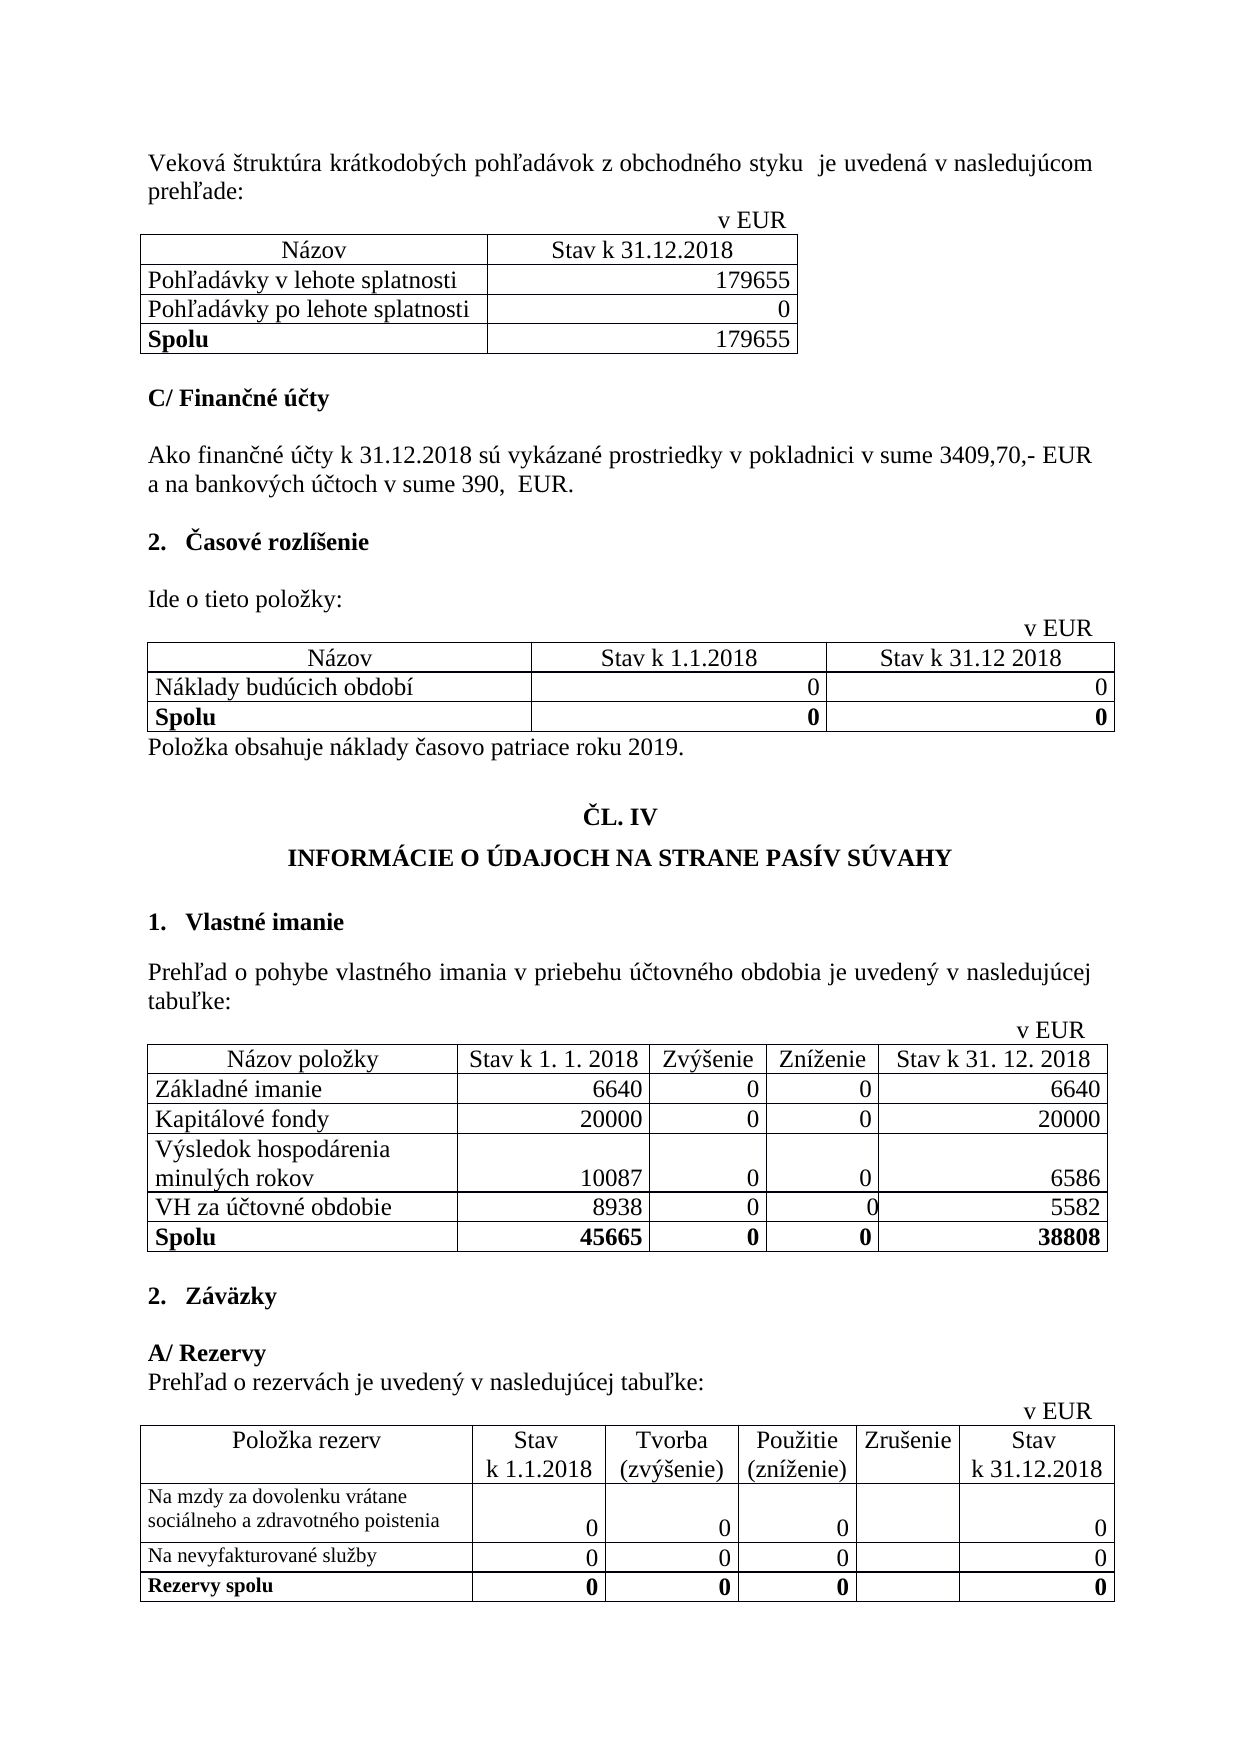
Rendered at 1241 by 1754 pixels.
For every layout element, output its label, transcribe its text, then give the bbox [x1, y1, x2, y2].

table_cell 0 [767, 1104, 878, 1133]
table_cell 0 [606, 1573, 738, 1601]
table_cell 0 [960, 1484, 1114, 1542]
table_cell 0 [650, 1193, 766, 1221]
table_header Stav k 31.12.2018 [488, 235, 797, 264]
text A/ Rezervy [148, 1338, 1093, 1367]
table_cell Rezervy spolu [141, 1573, 472, 1601]
table_cell 0 [827, 673, 1114, 701]
table_cell [857, 1573, 959, 1601]
text Ako finančné účty k 31.12.2018 sú vykázané prostriedky v pokladnici v sume 3409,70,- EUR a na bankových účtoch v sume 390, EUR. [148, 440, 1093, 498]
text Ide o tieto položky: [148, 584, 1093, 613]
table_cell 0 [767, 1134, 878, 1191]
table_cell 0 [650, 1104, 766, 1133]
table_cell 0 [960, 1543, 1114, 1571]
subtitle Časové rozlíšenie [148, 527, 1093, 555]
table_cell 5582 [879, 1193, 1107, 1221]
subtitle Vlastné imanie [148, 907, 1093, 936]
text Položka obsahuje náklady časovo patriace roku 2019. [148, 732, 1093, 761]
text v EUR [192, 1396, 1093, 1424]
table_cell Spolu [148, 702, 531, 731]
table_cell 0 [606, 1484, 738, 1542]
text Prehľad o pohybe vlastného imania v priebehu účtovného obdobia je uvedený v nasledujúcej tabuľke: [148, 957, 1093, 1015]
table_cell Pohľadávky v lehote splatnosti [141, 265, 487, 293]
table_cell [857, 1543, 959, 1571]
table_cell 6586 [879, 1134, 1107, 1191]
subtitle Záväzky [148, 1281, 1093, 1309]
table_header Názov [148, 643, 531, 671]
table_cell 0 [827, 702, 1114, 731]
table_cell 0 [650, 1134, 766, 1191]
table_cell Na nevyfakturované služby [141, 1543, 472, 1571]
table_cell 0 [473, 1484, 605, 1542]
table_cell 0 [960, 1573, 1114, 1601]
table_cell 0 [767, 1193, 878, 1221]
table_cell 0 [488, 295, 797, 323]
subtitle C/ Finančné účty [148, 383, 1093, 412]
table_header Stav k 1.1.2018 [532, 643, 826, 671]
table_cell 179655 [488, 324, 797, 353]
text v EUR [148, 1015, 1093, 1043]
table_cell 0 [739, 1573, 856, 1601]
table_cell 6640 [879, 1074, 1107, 1103]
table_cell 0 [473, 1543, 605, 1571]
table_cell Pohľadávky po lehote splatnosti [141, 295, 487, 323]
table_cell 179655 [488, 265, 797, 293]
table_header Názov [141, 235, 487, 264]
table_cell 0 [739, 1543, 856, 1571]
text v EUR [192, 613, 1093, 642]
table_header Stav k 31.12 2018 [827, 643, 1114, 671]
table_cell 0 [767, 1074, 878, 1103]
table_cell 0 [606, 1543, 738, 1571]
table_header Tvorba (zvýšenie) [606, 1426, 738, 1483]
table_cell [857, 1484, 959, 1542]
table_cell 6640 [458, 1074, 649, 1103]
table_cell Výsledok hospodárenia minulých rokov [148, 1134, 457, 1191]
table_cell 10087 [458, 1134, 649, 1191]
text v EUR [192, 205, 1093, 234]
text Veková štruktúra krátkodobých pohľadávok z obchodného styku je uvedená v nasledujúcom prehľade: [148, 148, 1093, 205]
table_cell 0 [473, 1573, 605, 1601]
table_cell Na mzdy za dovolenku vrátane sociálneho a zdravotného poistenia [141, 1484, 472, 1542]
subtitle Čl. IV [148, 802, 1093, 831]
table_header Stav k 31.12.2018 [960, 1426, 1114, 1483]
table_header Stav k 1.1.2018 [473, 1426, 605, 1483]
table_cell Spolu [148, 1222, 457, 1251]
table_header Názov položky [148, 1045, 457, 1073]
table_cell 8938 [458, 1193, 649, 1221]
table_cell Kapitálové fondy [148, 1104, 457, 1133]
table_header Stav k 31. 12. 2018 [879, 1045, 1107, 1073]
table_cell 0 [739, 1484, 856, 1542]
table_cell 45665 [458, 1222, 649, 1251]
table_header Položka rezerv [141, 1426, 472, 1483]
table_cell 20000 [458, 1104, 649, 1133]
table_cell 20000 [879, 1104, 1107, 1133]
table_cell Spolu [141, 324, 487, 353]
subtitle Informácie o údajoch na strane pasív súvahy [148, 843, 1093, 872]
table_header Zrušenie [857, 1426, 959, 1483]
table_cell VH za účtovné obdobie [148, 1193, 457, 1221]
table_cell Náklady budúcich období [148, 673, 531, 701]
table_cell 0 [532, 702, 826, 731]
table_cell 0 [650, 1222, 766, 1251]
table_cell 0 [650, 1074, 766, 1103]
table_cell 0 [532, 673, 826, 701]
table_header Zvýšenie [650, 1045, 766, 1073]
table_cell Základné imanie [148, 1074, 457, 1103]
table_header Použitie (zníženie) [739, 1426, 856, 1483]
table_cell 0 [767, 1222, 878, 1251]
table_cell 38808 [879, 1222, 1107, 1251]
table_header Stav k 1. 1. 2018 [458, 1045, 649, 1073]
table_header Zníženie [767, 1045, 878, 1073]
text Prehľad o rezervách je uvedený v nasledujúcej tabuľke: [148, 1367, 1093, 1396]
